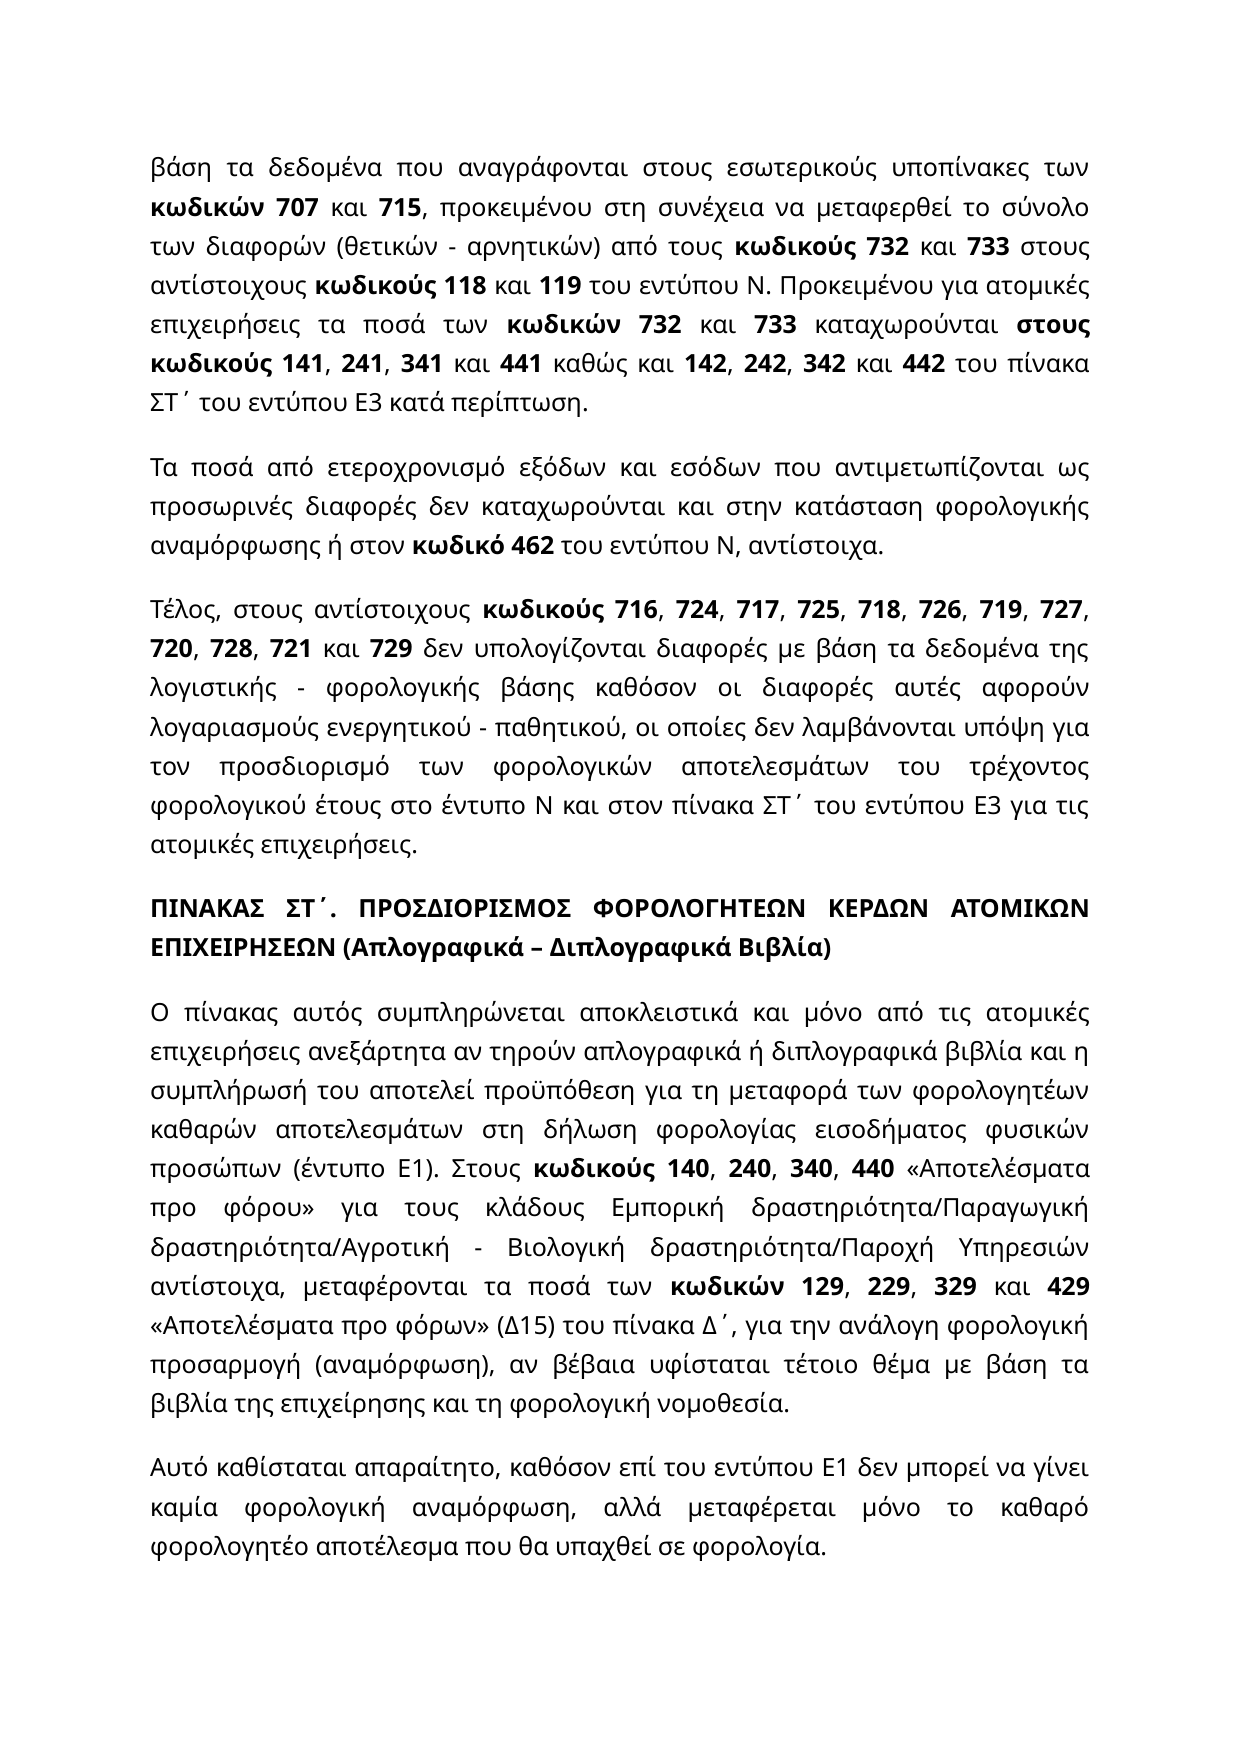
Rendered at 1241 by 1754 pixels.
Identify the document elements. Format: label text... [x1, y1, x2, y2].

text βάση τα δεδομένα που αναγράφονται στους εσωτερικούς υποπίνακες των κωδικών 707 και 715, προκειμένου στη συνέχεια να μεταφερθεί το σύνολο των διαφορών (θετικών - αρνητικών) από τους κωδικούς 732 και 733 στους αντίστοιχους κωδικούς 118 και 119 του εντύπου Ν. Προκειμένου για ατομικές επιχειρήσεις τα ποσά των κωδικών 732 και 733 καταχωρούνται στους κωδικούς 141, 241, 341 και 441 καθώς και 142, 242, 342 και 442 του πίνακα ΣΤ΄ του εντύπου Ε3 κατά περίπτωση. [150, 150, 1090, 419]
text Ο πίνακας αυτός συμπληρώνεται αποκλειστικά και μόνο από τις ατομικές επιχειρήσεις ανεξάρτητα αν τηρούν απλογραφικά ή διπλογραφικά βιβλία και η συμπλήρωσή του αποτελεί προϋπόθεση για τη μεταφορά των φορολογητέων καθαρών αποτελεσμάτων στη δήλωση φορολογίας εισοδήματος φυσικών προσώπων (έντυπο Ε1). Στους κωδικούς 140, 240, 340, 440 «Αποτελέσματα προ φόρου» για τους κλάδους Εμπορική δραστηριότητα/Παραγωγική δραστηριότητα/Αγροτική - Βιολογική δραστηριότητα/Παροχή Υπηρεσιών αντίστοιχα, μεταφέρονται τα ποσά των κωδικών 129, 229, 329 και 429 «Αποτελέσματα προ φόρων» (Δ15) του πίνακα Δ΄, για την ανάλογη φορολογική προσαρμογή (αναμόρφωση), αν βέβαια υφίσταται τέτοιο θέμα με βάση τα βιβλία της επιχείρησης και τη φορολογική νομοθεσία. [150, 994, 1090, 1420]
text ΠΙΝΑΚΑΣ ΣΤ΄. ΠΡΟΣΔΙΟΡΙΣΜΟΣ ΦΟΡΟΛΟΓΗΤΕΩΝ ΚΕΡΔΩΝ ΑΤΟΜΙΚΩΝ ΕΠΙΧΕΙΡΗΣΕΩΝ (Απλογραφικά – Διπλογραφικά Βιβλία) [150, 891, 1090, 964]
text Αυτό καθίσταται απαραίτητο, καθόσον επί του εντύπου Ε1 δεν μπορεί να γίνει καμία φορολογική αναμόρφωση, αλλά μεταφέρεται μόνο το καθαρό φορολογητέο αποτέλεσμα που θα υπαχθεί σε φορολογία. [150, 1450, 1090, 1562]
text Τα ποσά από ετεροχρονισμό εξόδων και εσόδων που αντιμετωπίζονται ως προσωρινές διαφορές δεν καταχωρούνται και στην κατάσταση φορολογικής αναμόρφωσης ή στον κωδικό 462 του εντύπου Ν, αντίστοιχα. [150, 449, 1090, 562]
text Τέλος, στους αντίστοιχους κωδικούς 716, 724, 717, 725, 718, 726, 719, 727, 720, 728, 721 και 729 δεν υπολογίζονται διαφορές με βάση τα δεδομένα της λογιστικής - φορολογικής βάσης καθόσον οι διαφορές αυτές αφορούν λογαριασμούς ενεργητικού - παθητικού, οι οποίες δεν λαμβάνονται υπόψη για τον προσδιορισμό των φορολογικών αποτελεσμάτων του τρέχοντος φορολογικού έτους στο έντυπο Ν και στον πίνακα ΣΤ΄ του εντύπου Ε3 για τις ατομικές επιχειρήσεις. [150, 592, 1090, 861]
